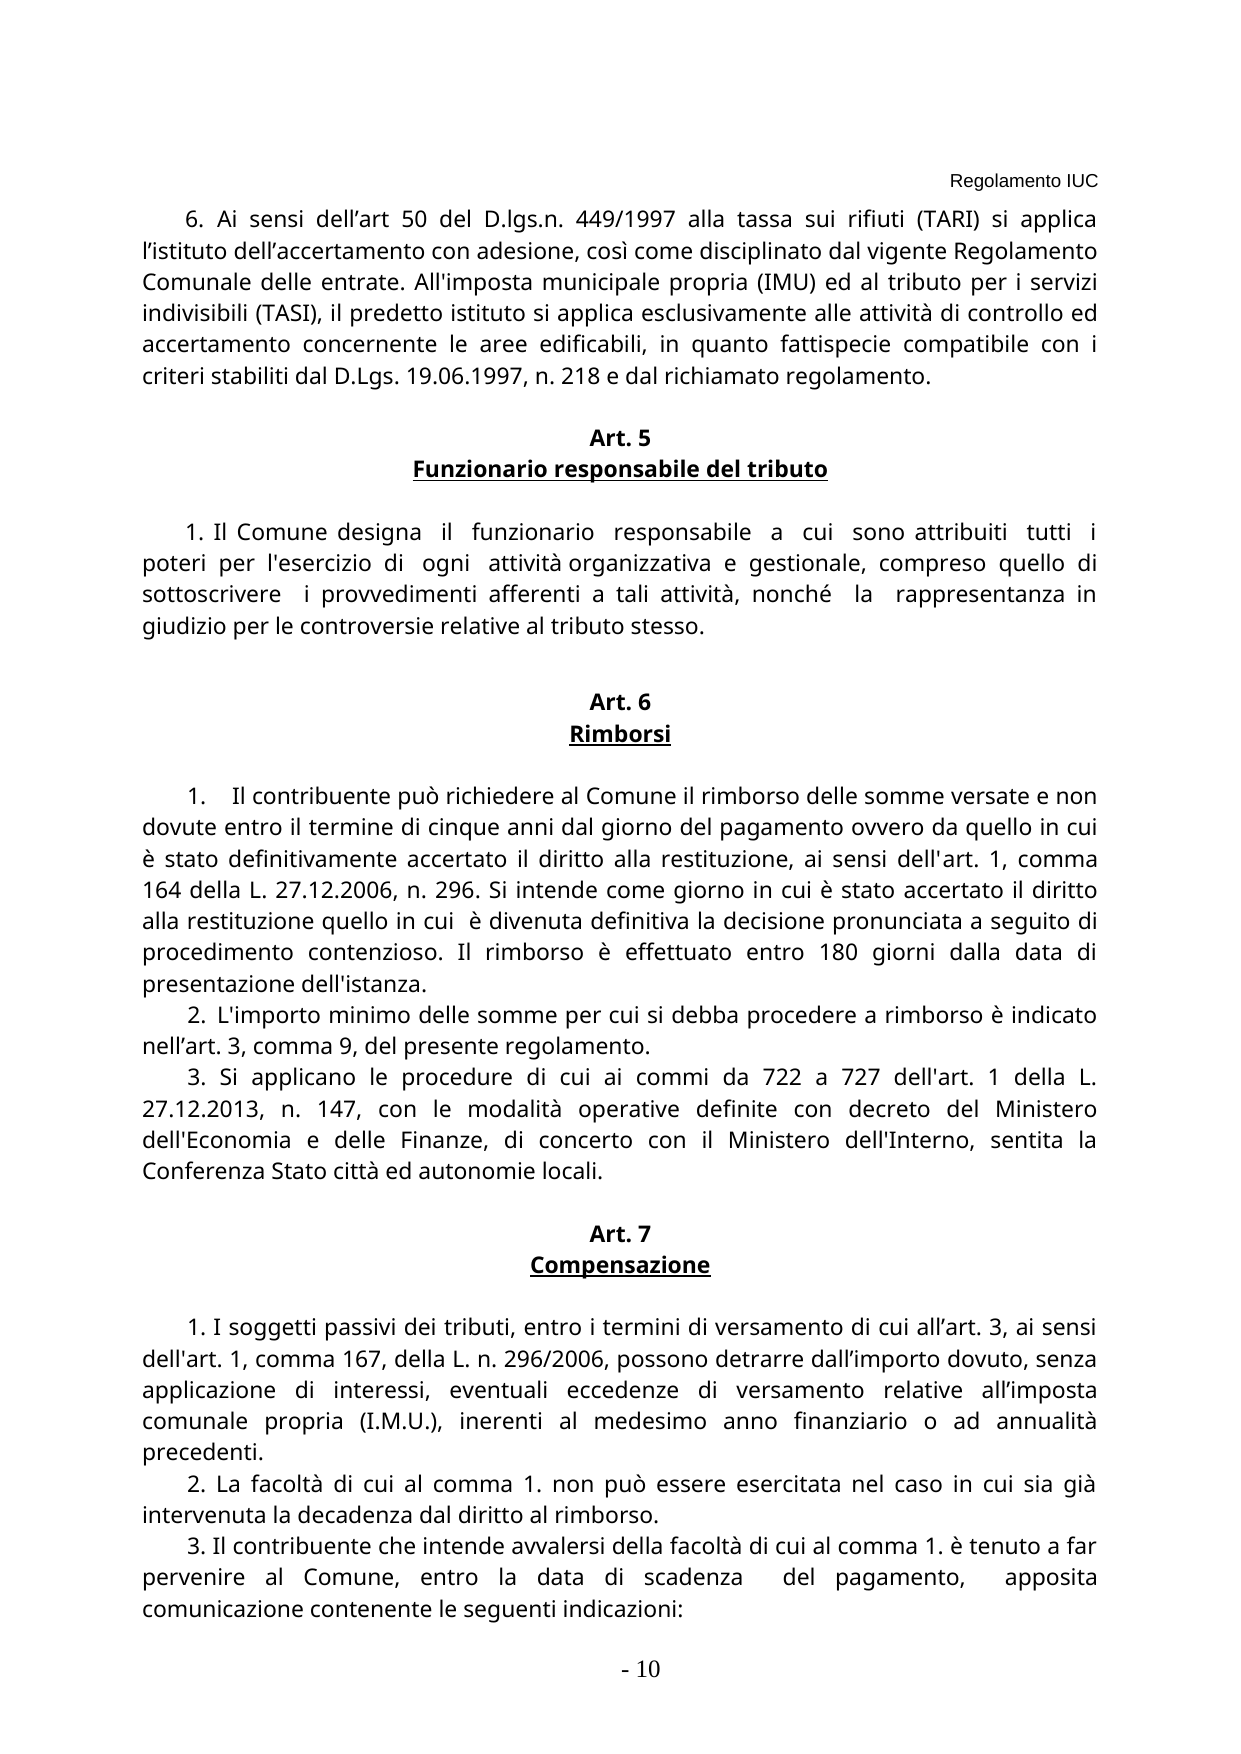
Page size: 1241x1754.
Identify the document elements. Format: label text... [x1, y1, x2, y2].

text 3. Si applicano le procedure di cui ai commi da 722 a 727 dell'art. 1 della L. 27.12.2013, n. 147, con le modalità operative definite con decreto del Ministero dell'Economia e delle Finanze, di concerto con il Ministero dell'Interno, sentita la Conferenza Stato città ed autonomie locali. [142, 1061, 1098, 1186]
text 2. L'importo minimo delle somme per cui si debba procedere a rimborso è indicato nell’art. 3, comma 9, del presente regolamento. [142, 999, 1098, 1061]
text 1. I soggetti passivi dei tributi, entro i termini di versamento di cui all’art. 3, ai sensi dell'art. 1, comma 167, della L. n. 296/2006, possono detrarre dall’importo dovuto, senza applicazione di interessi, eventuali eccedenze di versamento relative all’imposta comunale propria (I.M.U.), inerenti al medesimo anno finanziario o ad annualità precedenti. [142, 1311, 1098, 1467]
text Art. 5 [142, 422, 1098, 453]
text 1. Il Comune designa il funzionario responsabile a cui sono attribuiti tutti i poteri per l'esercizio di ogni attività organizzativa e gestionale, compreso quello di sottoscrivere i provvedimenti afferenti a tali attività, nonché la rappresentanza in giudizio per le controversie relative al tributo stesso. [142, 516, 1098, 641]
text 3. Il contribuente che intende avvalersi della facoltà di cui al comma 1. è tenuto a far pervenire al Comune, entro la data di scadenza del pagamento, apposita comunicazione contenente le seguenti indicazioni: [142, 1530, 1098, 1624]
text Funzionario responsabile del tributo [142, 453, 1098, 484]
text Art. 7 [142, 1217, 1098, 1249]
text 2. La facoltà di cui al comma 1. non può essere esercitata nel caso in cui sia già intervenuta la decadenza dal diritto al rimborso. [142, 1467, 1098, 1530]
text 6. Ai sensi dell’art 50 del D.lgs.n. 449/1997 alla tassa sui rifiuti (TARI) si applica l’istituto dell’accertamento con adesione, così come disciplinato dal vigente Regolamento Comunale delle entrate. All'imposta municipale propria (IMU) ed al tributo per i servizi indivisibili (TASI), il predetto istituto si applica esclusivamente alle attività di controllo ed accertamento concernente le aree edificabili, in quanto fattispecie compatibile con i criteri stabiliti dal D.Lgs. 19.06.1997, n. 218 e dal richiamato regolamento. [142, 203, 1098, 391]
text Compensazione [142, 1249, 1098, 1280]
text 1. Il contribuente può richiedere al Comune il rimborso delle somme versate e non dovute entro il termine di cinque anni dal giorno del pagamento ovvero da quello in cui è stato definitivamente accertato il diritto alla restituzione, ai sensi dell'art. 1, comma 164 della L. 27.12.2006, n. 296. Si intende come giorno in cui è stato accertato il diritto alla restituzione quello in cui è divenuta definitiva la decisione pronunciata a seguito di procedimento contenzioso. Il rimborso è effettuato entro 180 giorni dalla data di presentazione dell'istanza. [142, 780, 1098, 999]
text Art. 6 [142, 686, 1098, 717]
text Rimborsi [142, 717, 1098, 749]
